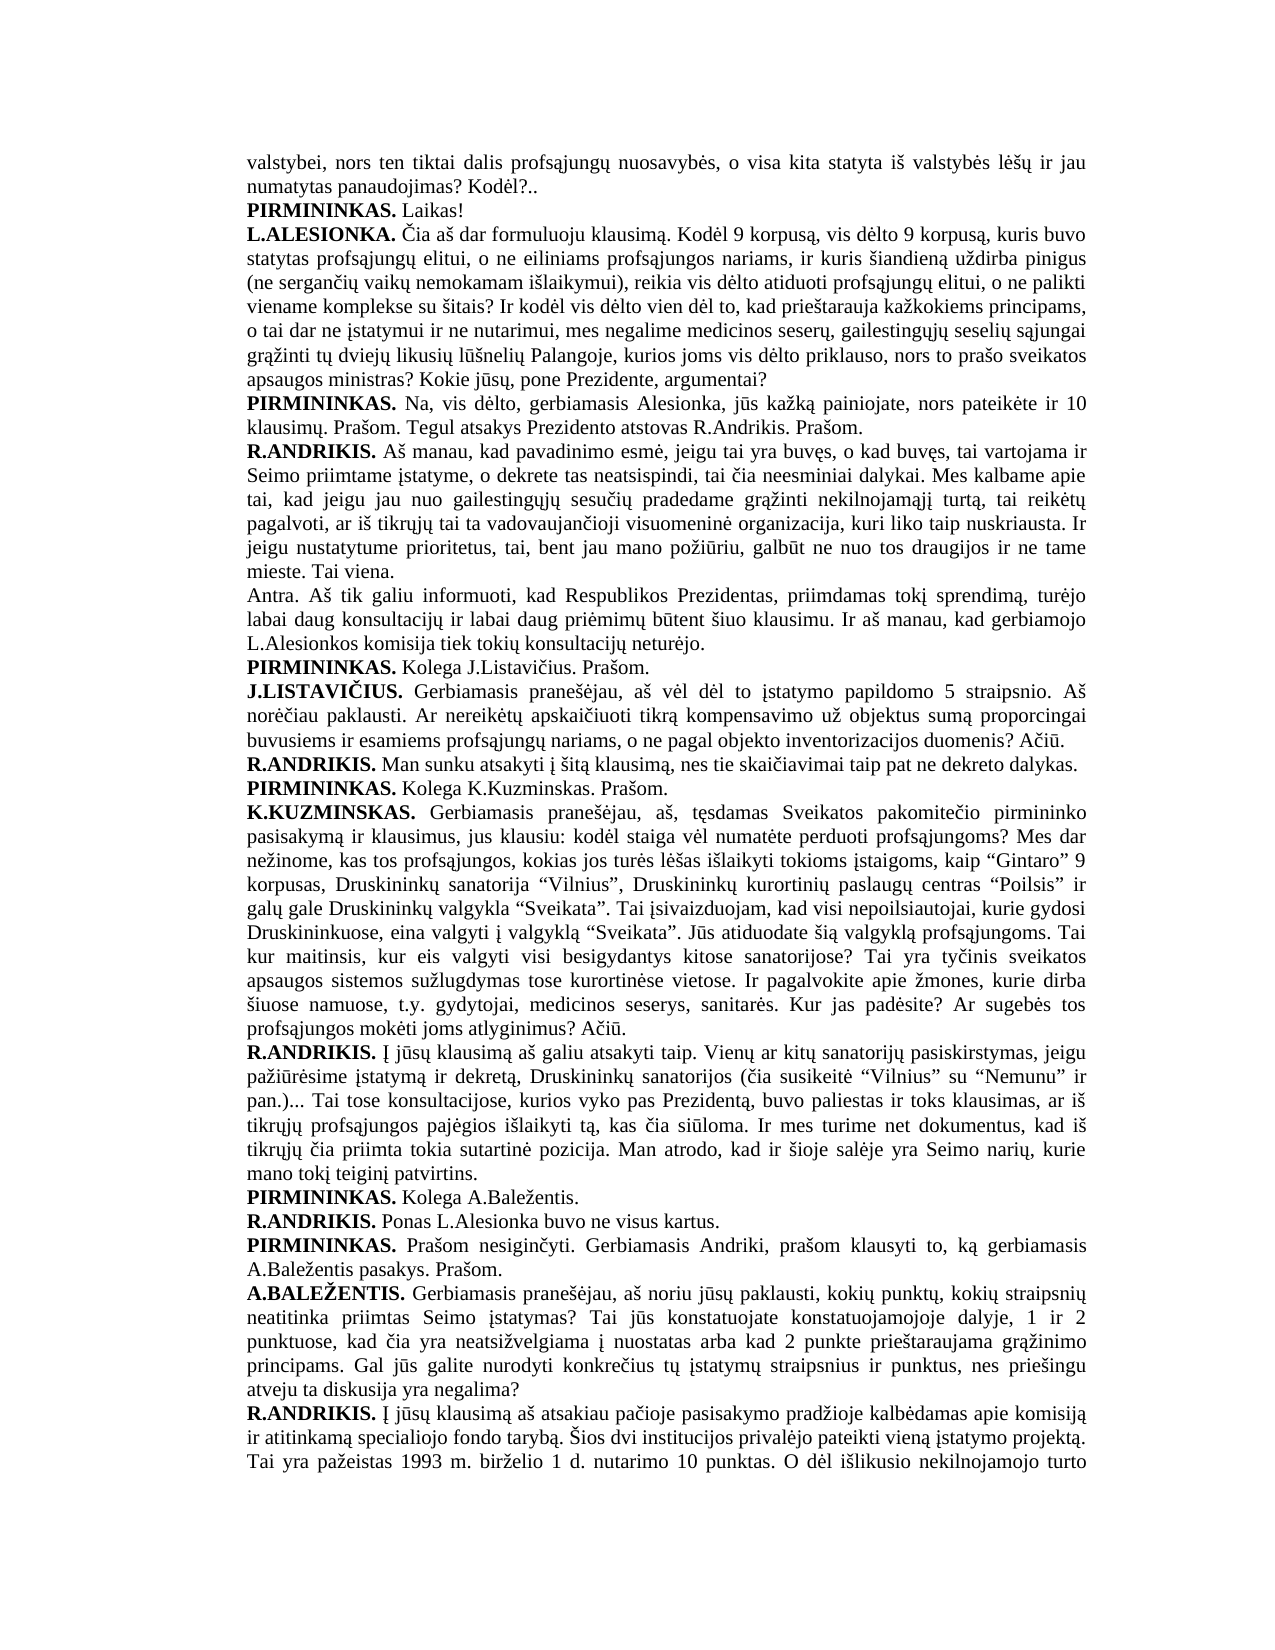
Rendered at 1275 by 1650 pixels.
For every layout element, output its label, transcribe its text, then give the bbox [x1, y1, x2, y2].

text J.LISTAVIČIUS. Gerbiamasis pranešėjau, aš vėl dėl to įstatymo papildomo 5 straipsnio. Aš norėčiau paklausti. Ar nereikėtų apskaičiuoti tikrą kompensavimo už objektus sumą proporcingai buvusiems ir esamiems profsąjungų nariams, o ne pagal objekto inventorizacijos duomenis? Ačiū. [247, 679, 1087, 752]
text PIRMININKAS. Kolega K.Kuzminskas. Prašom. [247, 776, 1087, 800]
text Antra. Aš tik galiu informuoti, kad Respublikos Prezidentas, priimdamas tokį sprendimą, turėjo labai daug konsultacijų ir labai daug priėmimų būtent šiuo klausimu. Ir aš manau, kad gerbiamojo L.Alesionkos komisija tiek tokių konsultacijų neturėjo. [247, 583, 1087, 655]
text R.ANDRIKIS. Aš manau, kad pavadinimo esmė, jeigu tai yra buvęs, o kad buvęs, tai vartojama ir Seimo priimtame įstatyme, o dekrete tas neatsispindi, tai čia neesminiai dalykai. Mes kalbame apie tai, kad jeigu jau nuo gailestingųjų sesučių pradedame grąžinti nekilnojamąjį turtą, tai reikėtų pagalvoti, ar iš tikrųjų tai ta vadovaujančioji visuomeninė organizacija, kuri liko taip nuskriausta. Ir jeigu nustatytume prioritetus, tai, bent jau mano požiūriu, galbūt ne nuo tos draugijos ir ne tame mieste. Tai viena. [247, 439, 1087, 583]
text K.KUZMINSKAS. Gerbiamasis pranešėjau, aš, tęsdamas Sveikatos pakomitečio pirmininko pasisakymą ir klausimus, jus klausiu: kodėl staiga vėl numatėte perduoti profsąjungoms? Mes dar nežinome, kas tos profsąjungos, kokias jos turės lėšas išlaikyti tokioms įstaigoms, kaip “Gintaro” 9 korpusas, Druskininkų sanatorija “Vilnius”, Druskininkų kurortinių paslaugų centras “Poilsis” ir galų gale Druskininkų valgykla “Sveikata”. Tai įsivaizduojam, kad visi nepoilsiautojai, kurie gydosi Druskininkuose, eina valgyti į valgyklą “Sveikata”. Jūs atiduodate šią valgyklą profsąjungoms. Tai kur maitinsis, kur eis valgyti visi besigydantys kitose sanatorijose? Tai yra tyčinis sveikatos apsaugos sistemos sužlugdymas tose kurortinėse vietose. Ir pagalvokite apie žmones, kurie dirba šiuose namuose, t.y. gydytojai, medicinos seserys, sanitarės. Kur jas padėsite? Ar sugebės tos profsąjungos mokėti joms atlyginimus? Ačiū. [247, 800, 1087, 1040]
text PIRMININKAS. Prašom nesiginčyti. Gerbiamasis Andriki, prašom klausyti to, ką gerbiamasis A.Baležentis pasakys. Prašom. [247, 1233, 1087, 1281]
text R.ANDRIKIS. Į jūsų klausimą aš galiu atsakyti taip. Vienų ar kitų sanatorijų pasiskirstymas, jeigu pažiūrėsime įstatymą ir dekretą, Druskininkų sanatorijos (čia susikeitė “Vilnius” su “Nemunu” ir pan.)... Tai tose konsultacijose, kurios vyko pas Prezidentą, buvo paliestas ir toks klausimas, ar iš tikrųjų profsąjungos pajėgios išlaikyti tą, kas čia siūloma. Ir mes turime net dokumentus, kad iš tikrųjų čia priimta tokia sutartinė pozicija. Man atrodo, kad ir šioje salėje yra Seimo narių, kurie mano tokį teiginį patvirtins. [247, 1040, 1087, 1185]
text PIRMININKAS. Kolega A.Baležentis. [247, 1185, 1087, 1209]
text A.BALEŽENTIS. Gerbiamasis pranešėjau, aš noriu jūsų paklausti, kokių punktų, kokių straipsnių neatitinka priimtas Seimo įstatymas? Tai jūs konstatuojate konstatuojamojoje dalyje, 1 ir 2 punktuose, kad čia yra neatsižvelgiama į nuostatas arba kad 2 punkte prieštaraujama grąžinimo principams. Gal jūs galite nurodyti konkrečius tų įstatymų straipsnius ir punktus, nes priešingu atveju ta diskusija yra negalima? [247, 1281, 1087, 1401]
text valstybei, nors ten tiktai dalis profsąjungų nuosavybės, o visa kita statyta iš valstybės lėšų ir jau numatytas panaudojimas? Kodėl?.. [247, 150, 1087, 198]
text PIRMININKAS. Kolega J.Listavičius. Prašom. [247, 655, 1087, 679]
text L.ALESIONKA. Čia aš dar formuluoju klausimą. Kodėl 9 korpusą, vis dėlto 9 korpusą, kuris buvo statytas profsąjungų elitui, o ne eiliniams profsąjungos nariams, ir kuris šiandieną uždirba pinigus (ne sergančių vaikų nemokamam išlaikymui), reikia vis dėlto atiduoti profsąjungų elitui, o ne palikti viename komplekse su šitais? Ir kodėl vis dėlto vien dėl to, kad prieštarauja kažkokiems principams, o tai dar ne įstatymui ir ne nutarimui, mes negalime medicinos seserų, gailestingųjų seselių sąjungai grąžinti tų dviejų likusių lūšnelių Palangoje, kurios joms vis dėlto priklauso, nors to prašo sveikatos apsaugos ministras? Kokie jūsų, pone Prezidente, argumentai? [247, 222, 1087, 391]
text R.ANDRIKIS. Man sunku atsakyti į šitą klausimą, nes tie skaičiavimai taip pat ne dekreto dalykas. [247, 752, 1087, 776]
text R.ANDRIKIS. Ponas L.Alesionka buvo ne visus kartus. [247, 1209, 1087, 1233]
text PIRMININKAS. Laikas! [247, 198, 1087, 222]
text R.ANDRIKIS. Į jūsų klausimą aš atsakiau pačioje pasisakymo pradžioje kalbėdamas apie komisiją ir atitinkamą specialiojo fondo tarybą. Šios dvi institucijos privalėjo pateikti vieną įstatymo projektą. Tai yra pažeistas 1993 m. birželio 1 d. nutarimo 10 punktas. O dėl išlikusio nekilnojamojo turto [247, 1401, 1087, 1473]
text PIRMININKAS. Na, vis dėlto, gerbiamasis Alesionka, jūs kažką painiojate, nors pateikėte ir 10 klausimų. Prašom. Tegul atsakys Prezidento atstovas R.Andrikis. Prašom. [247, 391, 1087, 439]
